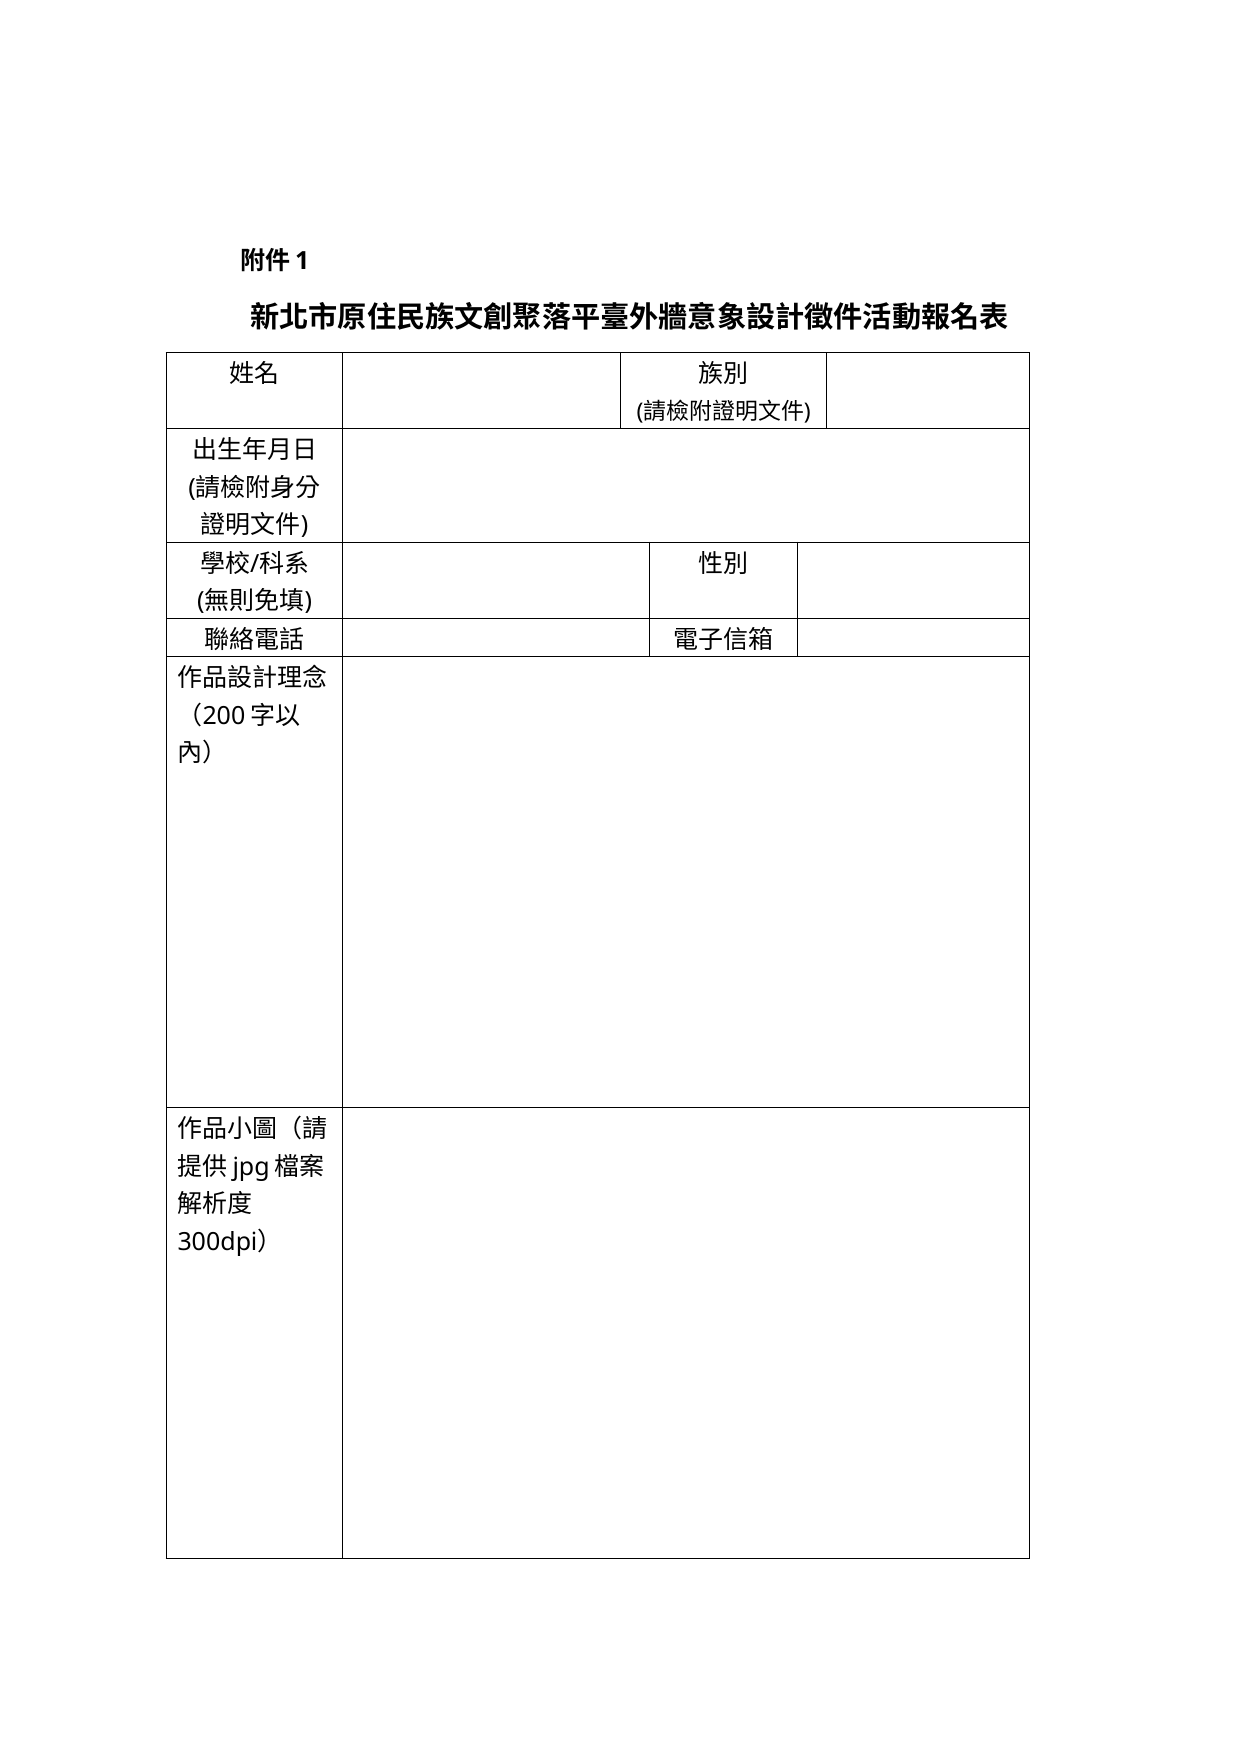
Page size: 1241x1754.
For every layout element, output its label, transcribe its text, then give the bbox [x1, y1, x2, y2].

table_cell 聯絡電話 [167, 619, 342, 656]
table_cell [343, 657, 1029, 1107]
table_header 姓名 [167, 353, 342, 428]
table_cell [343, 429, 1029, 542]
table_cell 出生年月日 (請檢附身分證明文件) [167, 429, 342, 542]
table_cell 電子信箱 [650, 619, 797, 656]
table_cell [798, 543, 1029, 618]
table_cell [343, 1108, 1029, 1558]
text 新北市原住民族文創聚落平臺外牆意象設計徵件活動報名表 [177, 277, 1063, 352]
table_cell [343, 543, 649, 618]
table_cell [343, 619, 649, 656]
text 附件1 [177, 239, 1063, 277]
table_cell 作品小圖（請提供jpg檔案解析度300dpi） [167, 1108, 342, 1558]
table_cell 學校/科系 (無則免填) [167, 543, 342, 618]
table_cell 作品設計理念（200字以內） [167, 657, 342, 1107]
table_header [827, 353, 1029, 428]
table_header 族別 (請檢附證明文件) [621, 353, 826, 428]
table_cell [798, 619, 1029, 656]
table_cell 性別 [650, 543, 797, 618]
table_header [343, 353, 620, 428]
